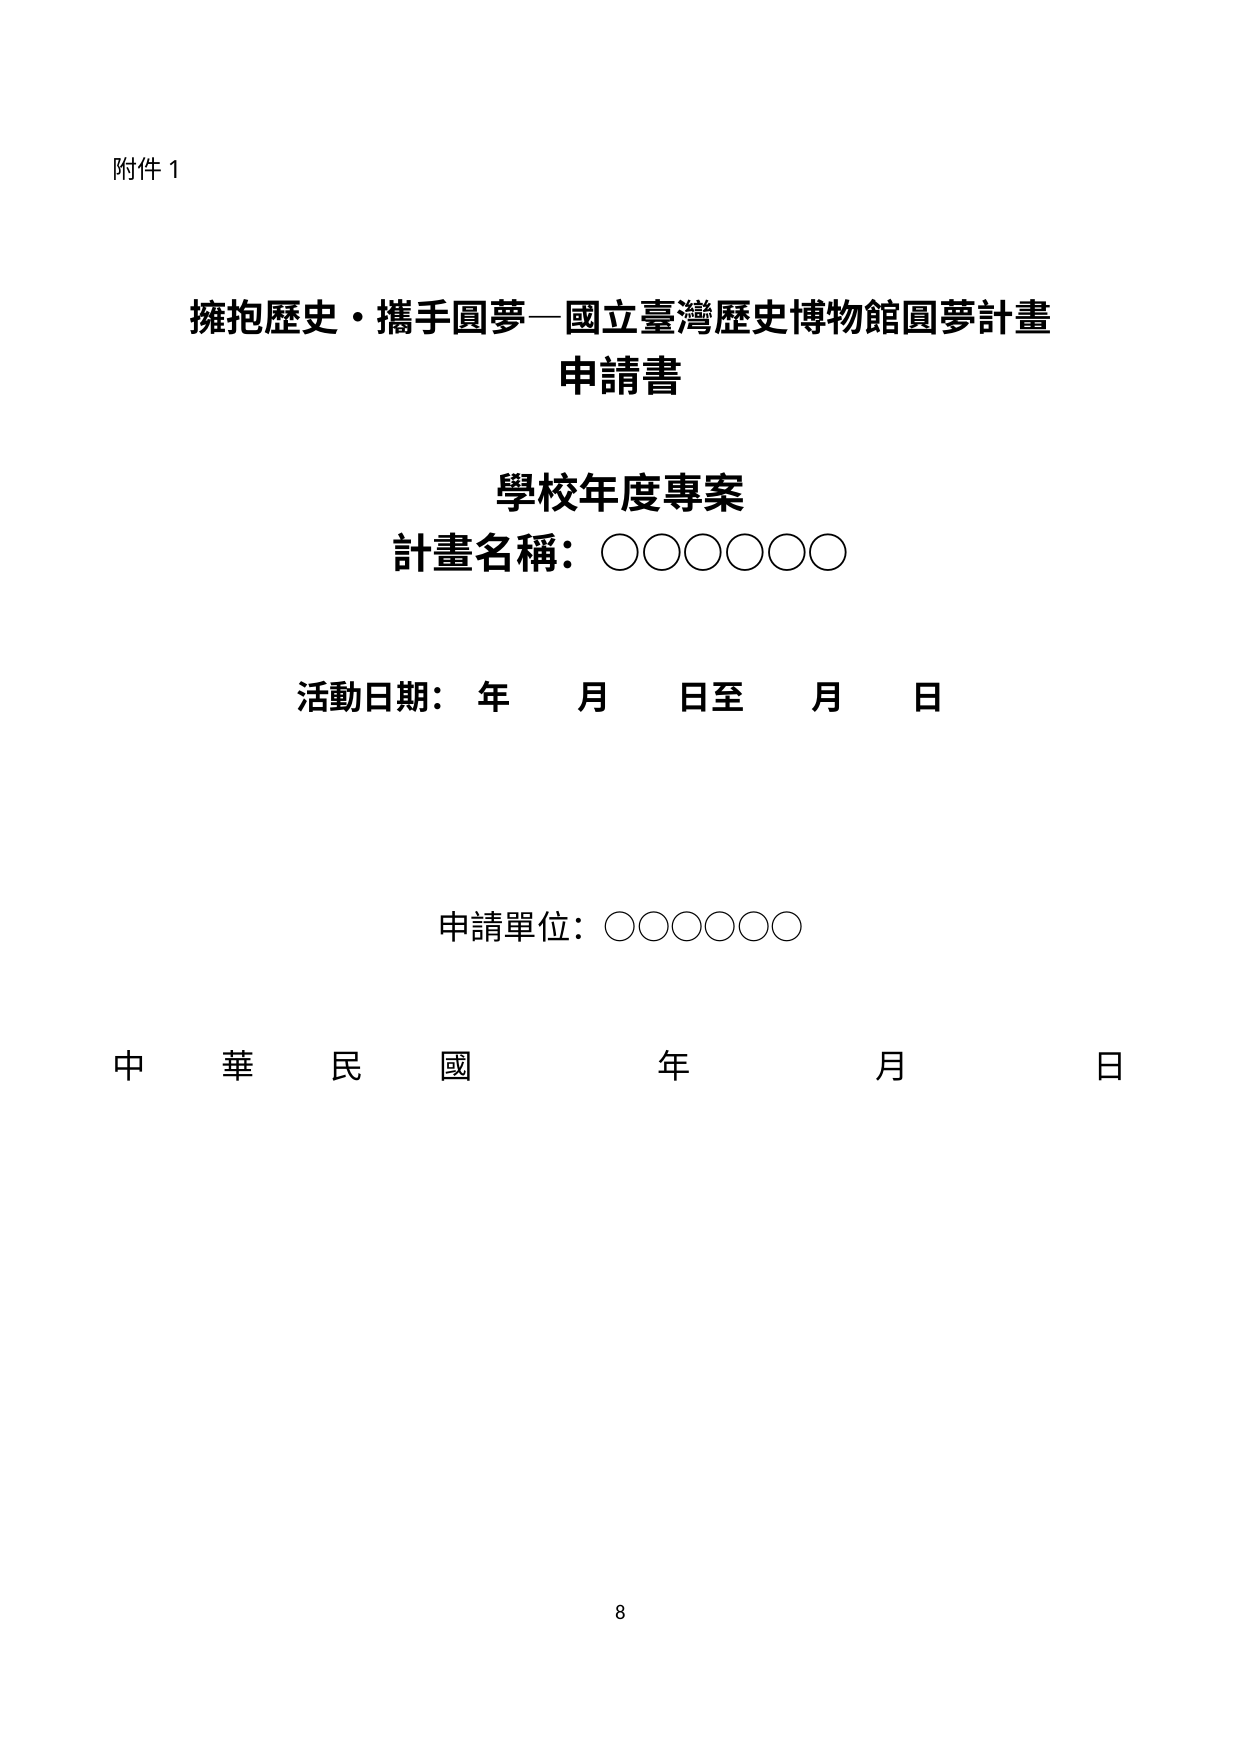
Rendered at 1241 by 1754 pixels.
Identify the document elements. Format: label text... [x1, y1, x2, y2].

text 學校年度專案 [112, 460, 1128, 520]
text 附件1 [112, 150, 1128, 186]
text 中 華 民 國 年 月 日 [112, 1040, 1128, 1088]
text 活動日期： 年 月 日至 月 日 [112, 671, 1128, 719]
text 計畫名稱：○○○○○○ [112, 520, 1128, 580]
text 申請單位：○○○○○○ [112, 901, 1128, 949]
text 申請書 [112, 343, 1128, 403]
text 擁抱歷史‧攜手圓夢—國立臺灣歷史博物館圓夢計畫 [112, 288, 1128, 343]
